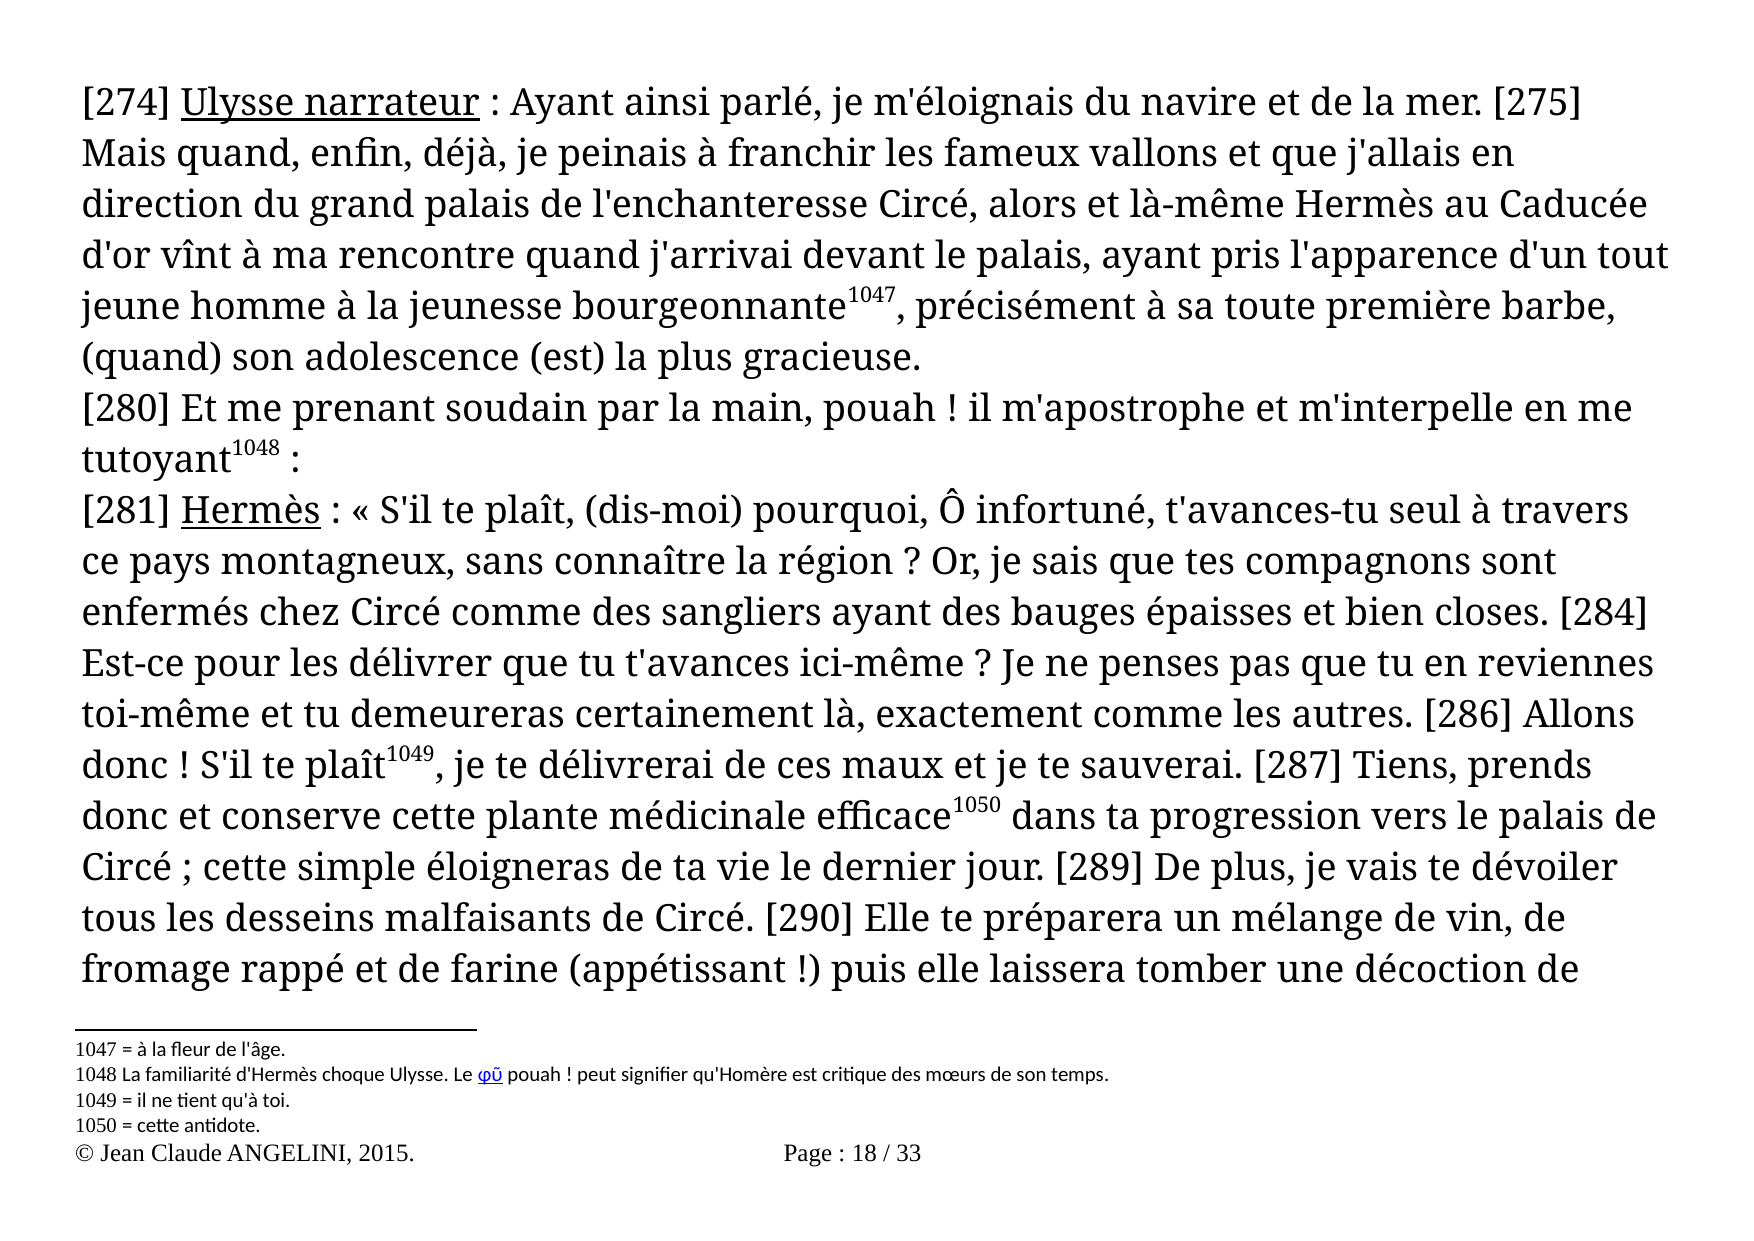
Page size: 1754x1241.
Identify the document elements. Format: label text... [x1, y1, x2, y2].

text = il ne tient qu'à toi. [75, 1087, 1679, 1112]
text [280] Et me prenant soudain par la main, pouah ! il m'apostrophe et m'interpelle en me tutoyant : [81, 381, 1673, 483]
text La familiarité d'Hermès choque Ulysse. Le φῦ pouah ! peut signifier qu'Homère est critique des mœurs de son temps. [75, 1061, 1679, 1087]
text = à la fleur de l'âge. [75, 1036, 1679, 1061]
text = cette antidote. [75, 1112, 1679, 1138]
text [281] Hermès : « S'il te plaît, (dis-moi) pourquoi, Ô infortuné, t'avances-tu seul à travers ce pays montagneux, sans connaître la région ? Or, je sais que tes compagnons sont enfermés chez Circé comme des sangliers ayant des bauges épaisses et bien closes. [284] Est-ce pour les délivrer que tu t'avances ici-même ? Je ne penses pas que tu en reviennes toi-même et tu demeureras certainement là, exactement comme les autres. [286] Allons donc ! S'il te plaît, je te délivrerai de ces maux et je te sauverai. [287] Tiens, prends donc et conserve cette plante médicinale efficace dans ta progression vers le palais de Circé ; cette simple éloigneras de ta vie le dernier jour. [289] De plus, je vais te dévoiler tous les desseins malfaisants de Circé. [290] Elle te préparera un mélange de vin, de fromage rappé et de farine (appétissant !) puis elle laissera tomber une décoction de [81, 483, 1673, 994]
text [274] Ulysse narrateur : Ayant ainsi parlé, je m'éloignais du navire et de la mer. [275] Mais quand, enfin, déjà, je peinais à franchir les fameux vallons et que j'allais en direction du grand palais de l'enchanteresse Circé, alors et là-même Hermès au Caducée d'or vînt à ma rencontre quand j'arrivai devant le palais, ayant pris l'apparence d'un tout jeune homme à la jeunesse bourgeonnante, précisément à sa toute première barbe, (quand) son adolescence (est) la plus gracieuse. [81, 75, 1673, 381]
